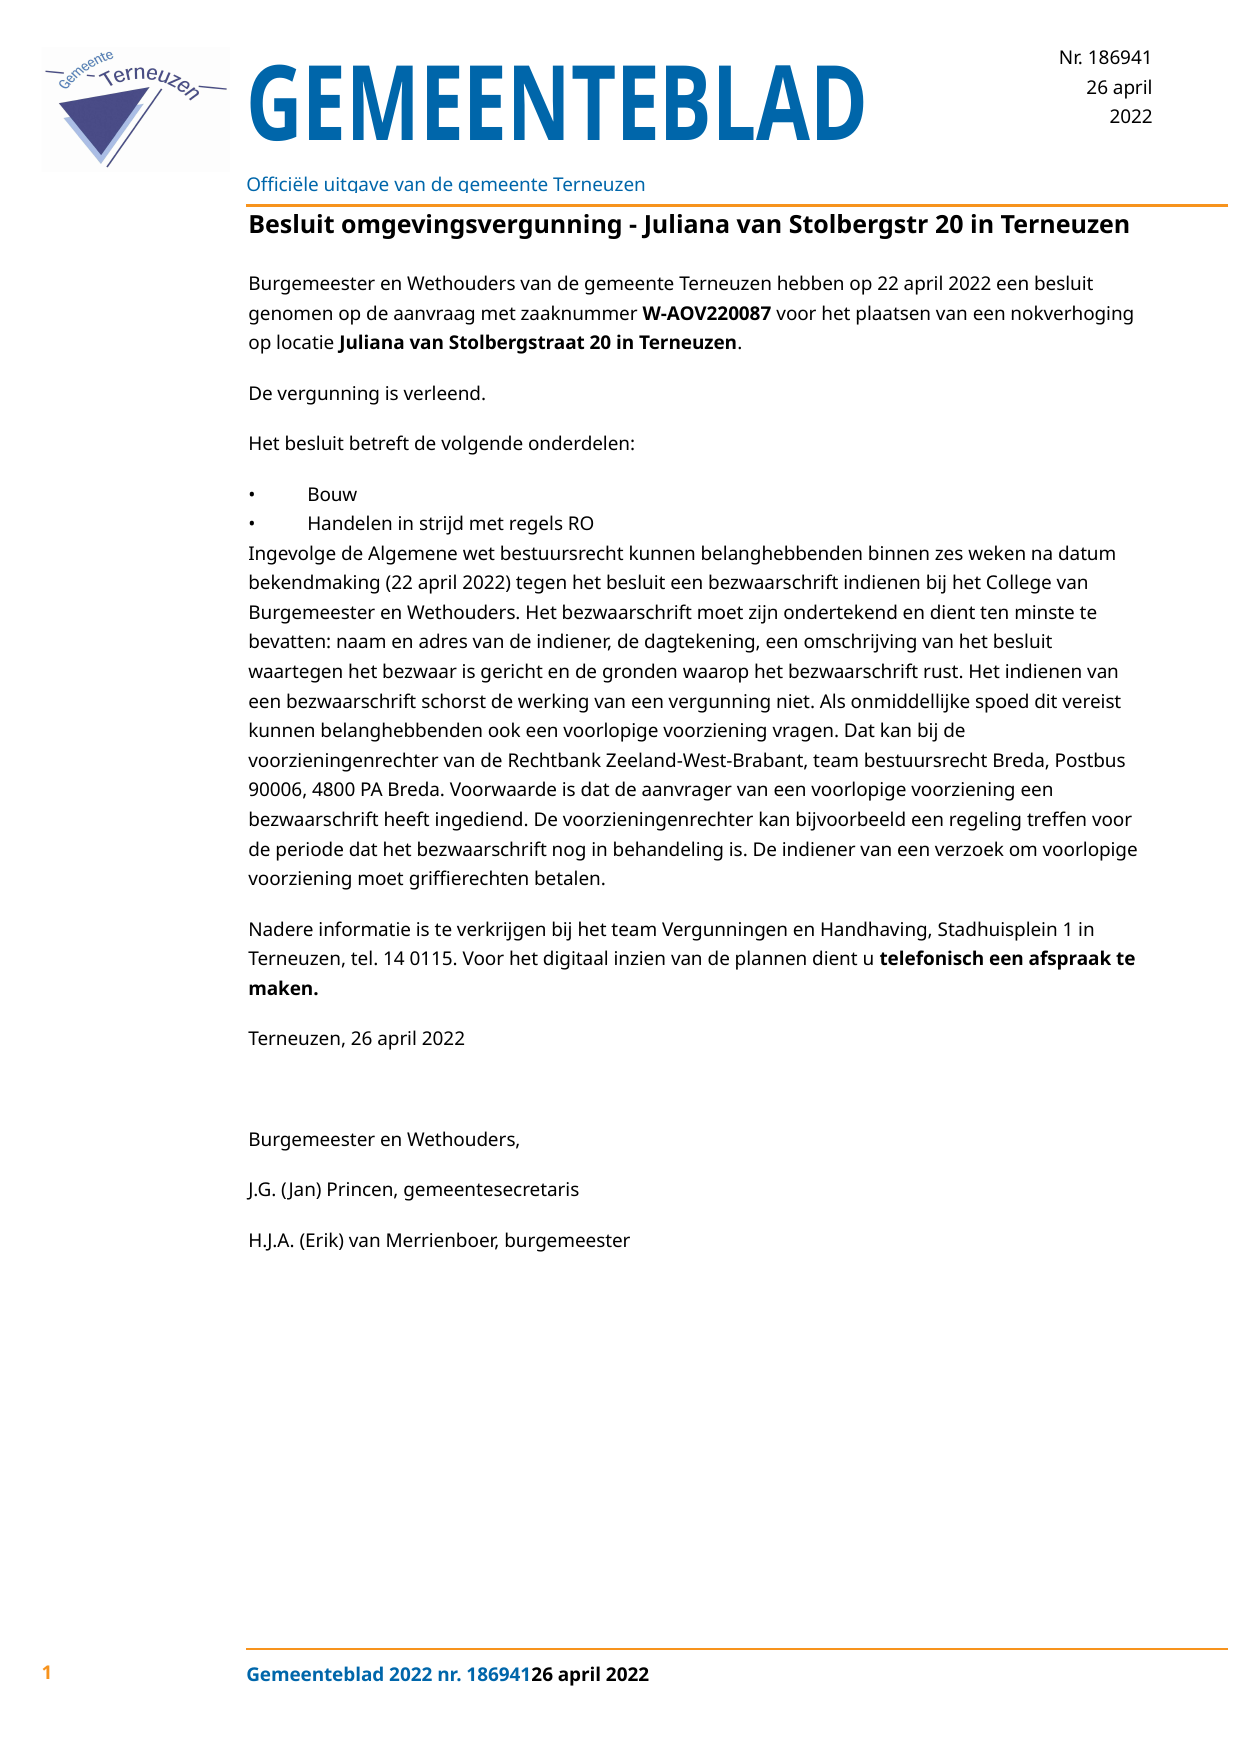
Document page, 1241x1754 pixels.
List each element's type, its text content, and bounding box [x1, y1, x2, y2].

text Burgemeester en Wethouders van de gemeente Terneuzen hebben op 22 april 2022 een besluit genomen op de aanvraag met zaaknummer W-AOV220087 voor het plaatsen van een nokverhoging op locatie Juliana van Stolbergstraat 20 in Terneuzen. [248, 270, 1152, 355]
text Nadere informatie is te verkrijgen bij het team Vergunningen en Handhaving, Stadhuisplein 1 in Terneuzen, tel. 14 0115. Voor het digitaal inzien van de plannen dient u telefonisch een afspraak te maken. [248, 916, 1152, 1001]
text Burgemeester en Wethouders, [248, 1126, 1152, 1152]
list Handelen in strijd met regels RO [248, 510, 1152, 536]
text Terneuzen, 26 april 2022 [248, 1025, 1152, 1051]
text Ingevolge de Algemene wet bestuursrecht kunnen belanghebbenden binnen zes weken na datum bekendmaking (22 april 2022) tegen het besluit een bezwaarschrift indienen bij het College van Burgemeester en Wethouders. Het bezwaarschrift moet zijn ondertekend en dient ten minste te bevatten: naam en adres van de indiener, de dagtekening, een omschrijving van het besluit waartegen het bezwaar is gericht en de gronden waarop het bezwaarschrift rust. Het indienen van een bezwaarschrift schorst de werking van een vergunning niet. Als onmiddellijke spoed dit vereist kunnen belanghebbenden ook een voorlopige voorziening vragen. Dat kan bij de voorzieningenrechter van de Rechtbank Zeeland-West-Brabant, team bestuursrecht Breda, Postbus 90006, 4800 PA Breda. Voorwaarde is dat de aanvrager van een voorlopige voorziening een bezwaarschrift heeft ingediend. De voorzieningenrechter kan bijvoorbeeld een regeling treffen voor de periode dat het bezwaarschrift nog in behandeling is. De indiener van een verzoek om voorlopige voorziening moet griffierechten betalen. [248, 540, 1152, 891]
text Het besluit betreft de volgende onderdelen: [248, 430, 1152, 456]
text De vergunning is verleend. [248, 380, 1152, 406]
list Bouw [248, 481, 1152, 506]
text J.G. (Jan) Princen, gemeentesecretaris [248, 1177, 1152, 1202]
text H.J.A. (Erik) van Merrienboer, burgemeester [248, 1227, 1152, 1253]
picture [41, 47, 231, 172]
text Besluit omgevingsvergunning - Juliana van Stolbergstr 20 in Terneuzen [248, 207, 1152, 241]
